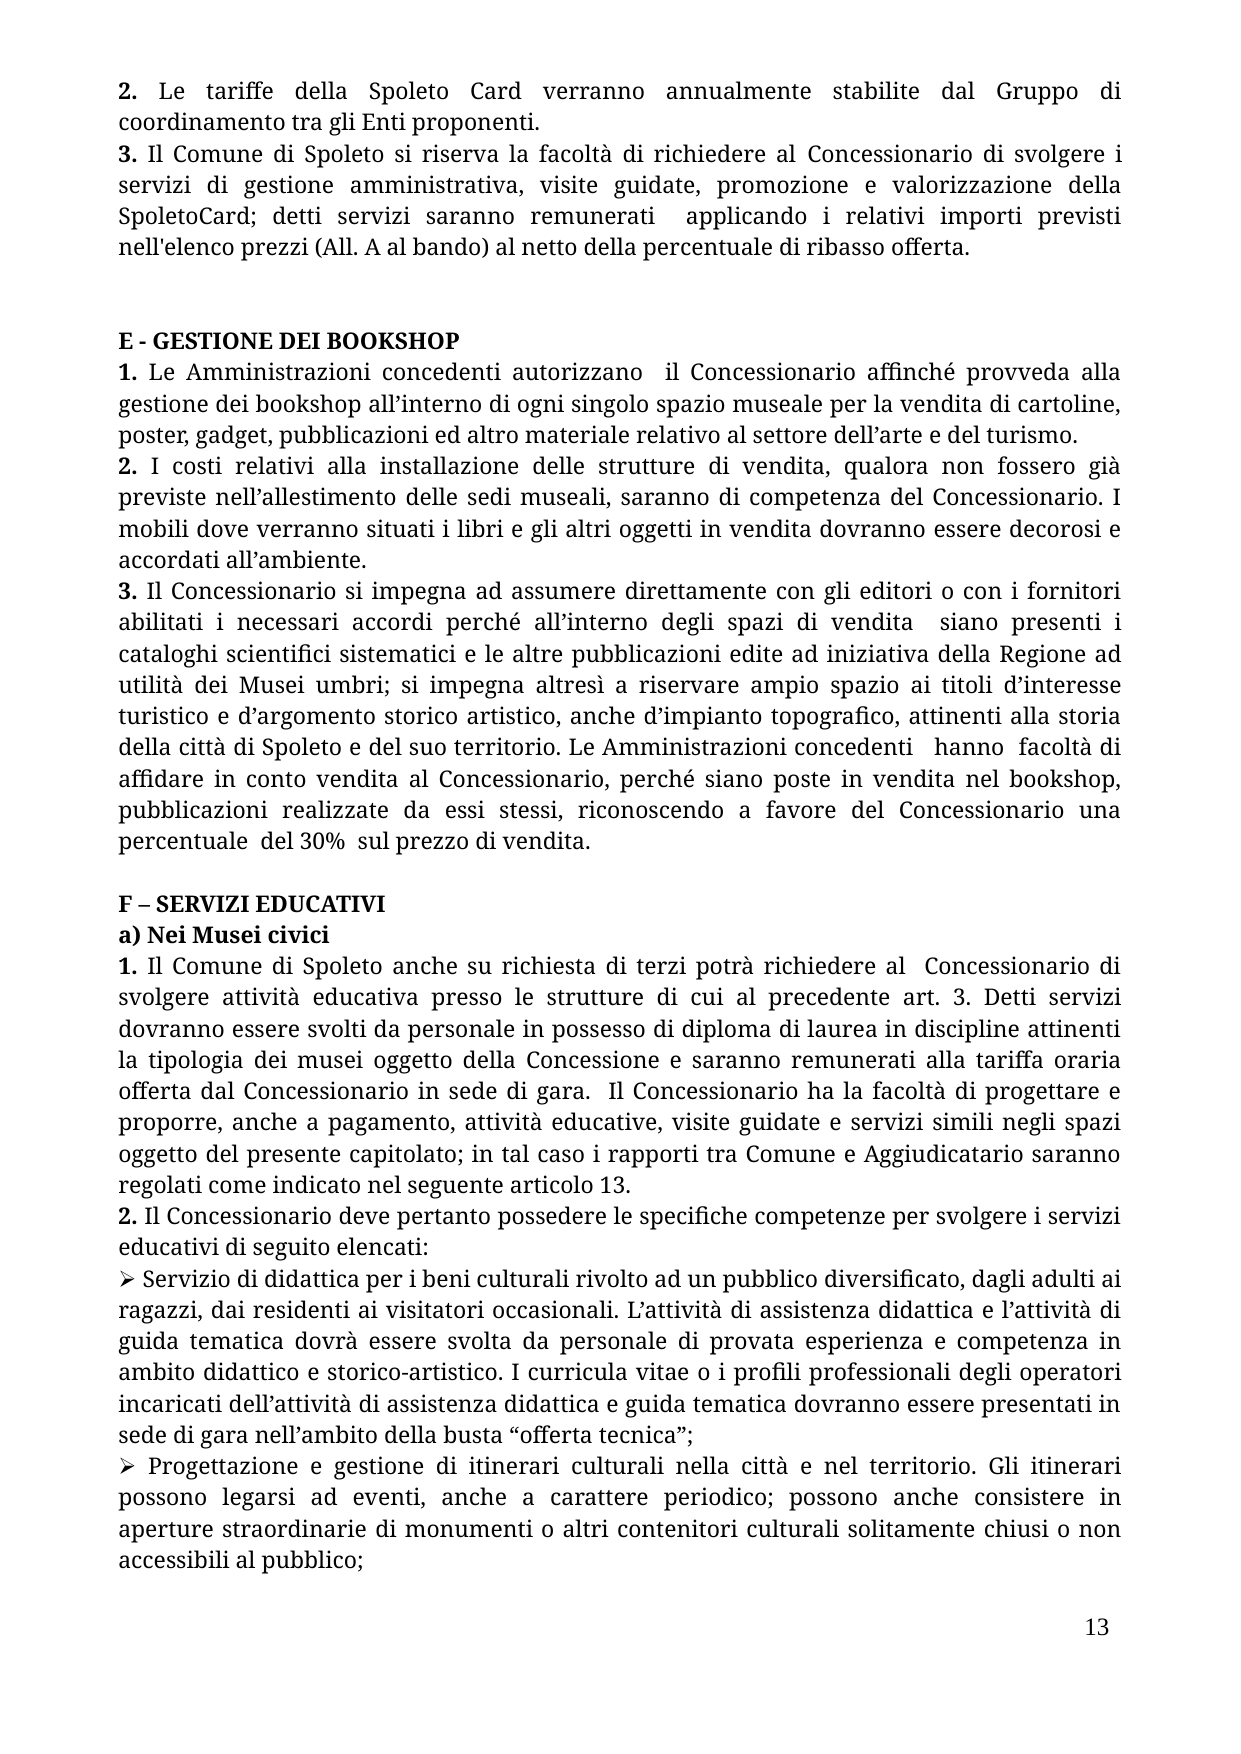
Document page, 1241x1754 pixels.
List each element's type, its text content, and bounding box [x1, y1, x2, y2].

text F – SERVIZI EDUCATIVI [118, 887, 1123, 919]
text 2. I costi relativi alla installazione delle strutture di vendita, qualora non fossero già previste nell’allestimento delle sedi museali, saranno di competenza del Concessionario. I mobili dove verranno situati i libri e gli altri oggetti in vendita dovranno essere decorosi e accordati all’ambiente. [118, 450, 1123, 575]
text 3. Il Comune di Spoleto si riserva la facoltà di richiedere al Concessionario di svolgere i servizi di gestione amministrativa, visite guidate, promozione e valorizzazione della SpoletoCard; detti servizi saranno remunerati applicando i relativi importi previsti nell'elenco prezzi (All. A al bando) al netto della percentuale di ribasso offerta. [118, 137, 1123, 262]
text a) Nei Musei civici [118, 919, 1123, 950]
text E - GESTIONE DEI BOOKSHOP [118, 325, 1123, 356]
text 2. Le tariffe della Spoleto Card verranno annualmente stabilite dal Gruppo di coordinamento tra gli Enti proponenti. [118, 75, 1123, 137]
list Servizio di didattica per i beni culturali rivolto ad un pubblico diversificato, dagli adulti ai ragazzi, dai residenti ai visitatori occasionali. L’attività di assistenza didattica e l’attività di guida tematica dovrà essere svolta da personale di provata esperienza e competenza in ambito didattico e storico-artistico. I curricula vitae o i profili professionali degli operatori incaricati dell’attività di assistenza didattica e guida tematica dovranno essere presentati in sede di gara nell’ambito della busta “offerta tecnica”; [118, 1262, 1123, 1450]
list Progettazione e gestione di itinerari culturali nella città e nel territorio. Gli itinerari possono legarsi ad eventi, anche a carattere periodico; possono anche consistere in aperture straordinarie di monumenti o altri contenitori culturali solitamente chiusi o non accessibili al pubblico; [118, 1450, 1123, 1575]
text 2. Il Concessionario deve pertanto possedere le specifiche competenze per svolgere i servizi educativi di seguito elencati: [118, 1200, 1123, 1262]
text 3. Il Concessionario si impegna ad assumere direttamente con gli editori o con i fornitori abilitati i necessari accordi perché all’interno degli spazi di vendita siano presenti i cataloghi scientifici sistematici e le altre pubblicazioni edite ad iniziativa della Regione ad utilità dei Musei umbri; si impegna altresì a riservare ampio spazio ai titoli d’interesse turistico e d’argomento storico artistico, anche d’impianto topografico, attinenti alla storia della città di Spoleto e del suo territorio. Le Amministrazioni concedenti hanno facoltà di affidare in conto vendita al Concessionario, perché siano poste in vendita nel bookshop, pubblicazioni realizzate da essi stessi, riconoscendo a favore del Concessionario una percentuale del 30% sul prezzo di vendita. [118, 575, 1123, 856]
text 1. Le Amministrazioni concedenti autorizzano il Concessionario affinché provveda alla gestione dei bookshop all’interno di ogni singolo spazio museale per la vendita di cartoline, poster, gadget, pubblicazioni ed altro materiale relativo al settore dell’arte e del turismo. [118, 356, 1123, 450]
text 1. Il Comune di Spoleto anche su richiesta di terzi potrà richiedere al Concessionario di svolgere attività educativa presso le strutture di cui al precedente art. 3. Detti servizi dovranno essere svolti da personale in possesso di diploma di laurea in discipline attinenti la tipologia dei musei oggetto della Concessione e saranno remunerati alla tariffa oraria offerta dal Concessionario in sede di gara. Il Concessionario ha la facoltà di progettare e proporre, anche a pagamento, attività educative, visite guidate e servizi simili negli spazi oggetto del presente capitolato; in tal caso i rapporti tra Comune e Aggiudicatario saranno regolati come indicato nel seguente articolo 13. [118, 950, 1123, 1200]
